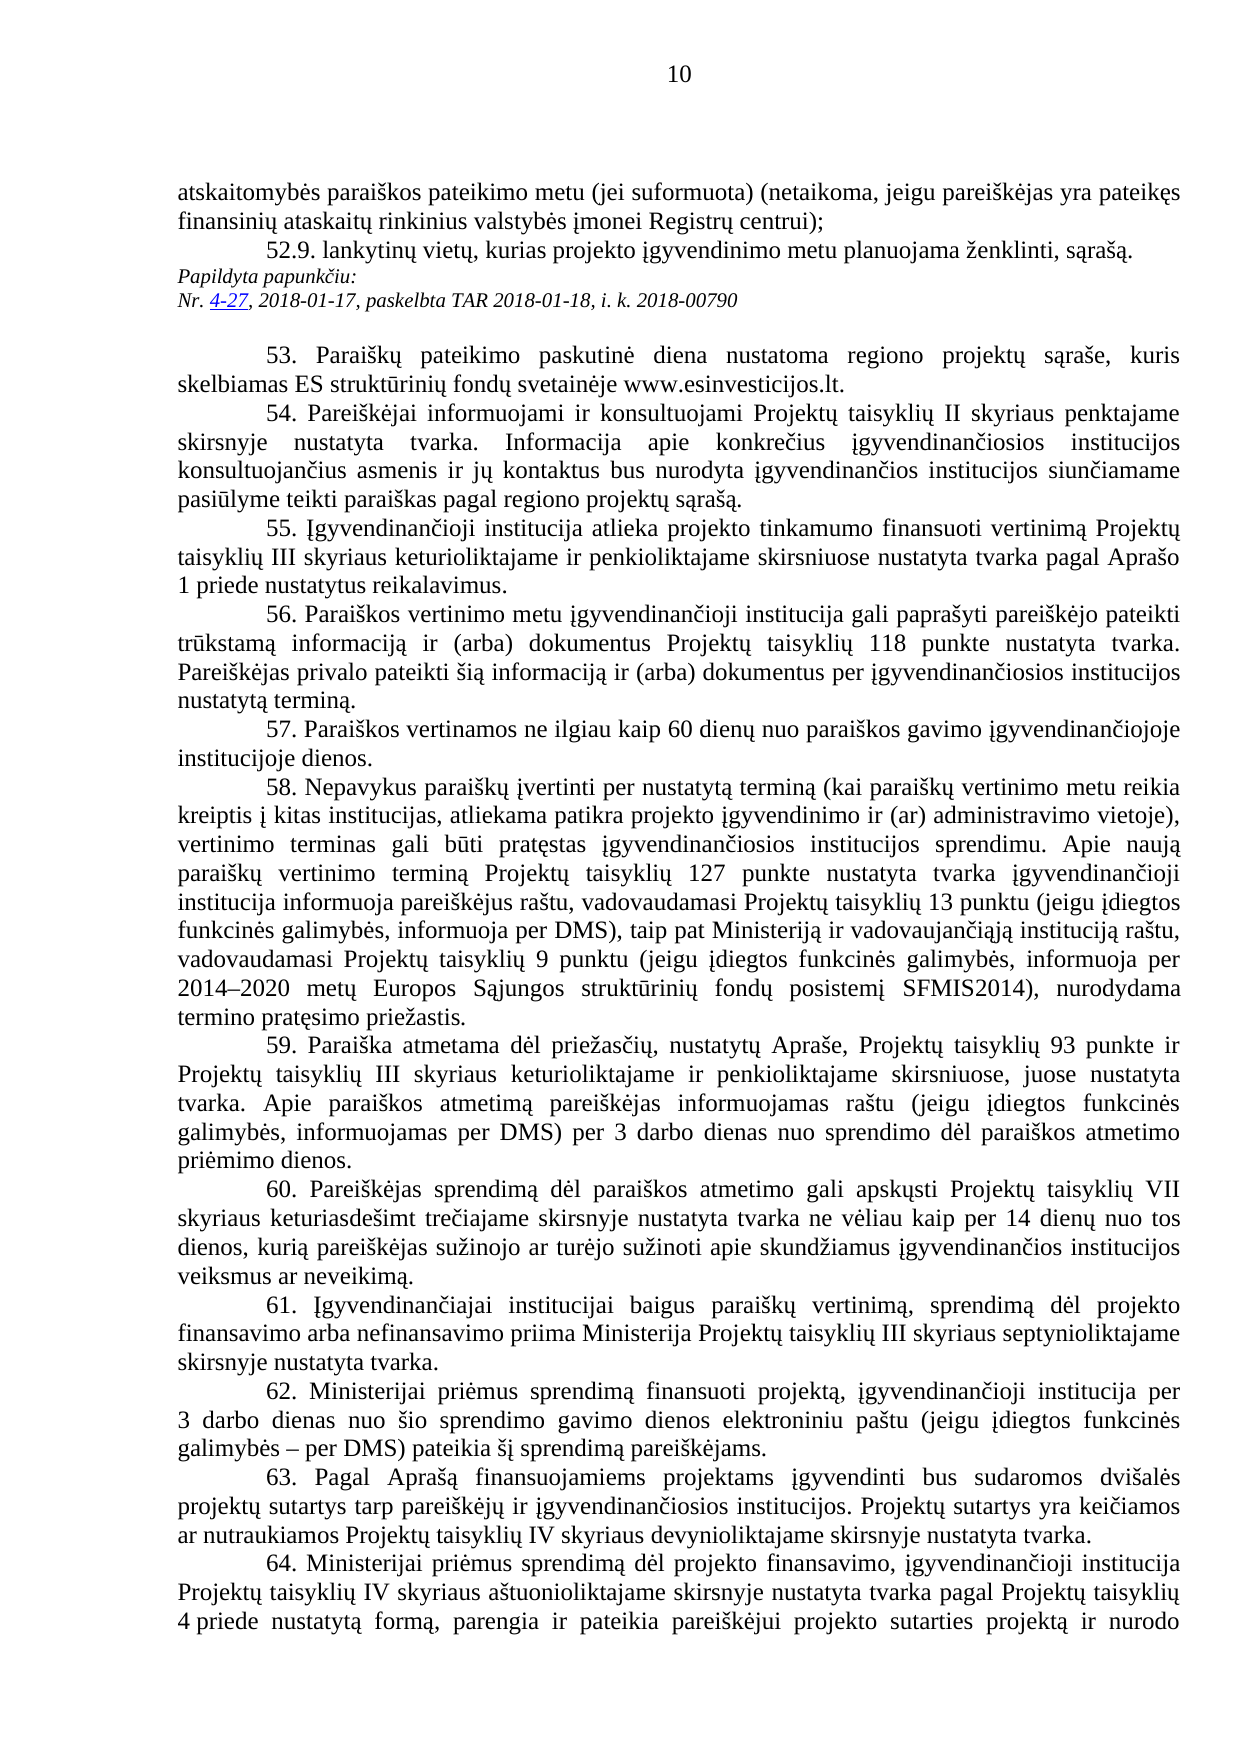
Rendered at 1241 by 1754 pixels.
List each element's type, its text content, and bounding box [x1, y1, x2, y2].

text 59. Paraiška atmetama dėl priežasčių, nustatytų Apraše, Projektų taisyklių 93 punkte ir Projektų taisyklių III skyriaus keturioliktajame ir penkioliktajame skirsniuose, juose nustatyta tvarka. Apie paraiškos atmetimą pareiškėjas informuojamas raštu (jeigu įdiegtos funkcinės galimybės, informuojamas per DMS) per 3 darbo dienas nuo sprendimo dėl paraiškos atmetimo priėmimo dienos. [177, 1031, 1181, 1174]
text 62. Ministerijai priėmus sprendimą finansuoti projektą, įgyvendinančioji institucija per 3 darbo dienas nuo šio sprendimo gavimo dienos elektroniniu paštu (jeigu įdiegtos funkcinės galimybės – per DMS) pateikia šį sprendimą pareiškėjams. [177, 1376, 1181, 1462]
text Papildyta papunkčiu: [177, 264, 1181, 288]
text 52.9. lankytinų vietų, kurias projekto įgyvendinimo metu planuojama ženklinti, sąrašą. [177, 235, 1181, 264]
text atskaitomybės paraiškos pateikimo metu (jei suformuota) (netaikoma, jeigu pareiškėjas yra pateikęs finansinių ataskaitų rinkinius valstybės įmonei Registrų centrui); [177, 177, 1181, 235]
text 54. Pareiškėjai informuojami ir konsultuojami Projektų taisyklių II skyriaus penktajame skirsnyje nustatyta tvarka. Informacija apie konkrečius įgyvendinančiosios institucijos konsultuojančius asmenis ir jų kontaktus bus nurodyta įgyvendinančios institucijos siunčiamame pasiūlyme teikti paraiškas pagal regiono projektų sąrašą. [177, 398, 1181, 513]
text 58. Nepavykus paraiškų įvertinti per nustatytą terminą (kai paraiškų vertinimo metu reikia kreiptis į kitas institucijas, atliekama patikra projekto įgyvendinimo ir (ar) administravimo vietoje), vertinimo terminas gali būti pratęstas įgyvendinančiosios institucijos sprendimu. Apie naują paraiškų vertinimo terminą Projektų taisyklių 127 punkte nustatyta tvarka įgyvendinančioji institucija informuoja pareiškėjus raštu, vadovaudamasi Projektų taisyklių 13 punktu (jeigu įdiegtos funkcinės galimybės, informuoja per DMS), taip pat Ministeriją ir vadovaujančiąją instituciją raštu, vadovaudamasi Projektų taisyklių 9 punktu (jeigu įdiegtos funkcinės galimybės, informuoja per 2014–2020 metų Europos Sąjungos struktūrinių fondų posistemį SFMIS2014), nurodydama termino pratęsimo priežastis. [177, 772, 1181, 1031]
text 60. Pareiškėjas sprendimą dėl paraiškos atmetimo gali apskųsti Projektų taisyklių VII skyriaus keturiasdešimt trečiajame skirsnyje nustatyta tvarka ne vėliau kaip per 14 dienų nuo tos dienos, kurią pareiškėjas sužinojo ar turėjo sužinoti apie skundžiamus įgyvendinančios institucijos veiksmus ar neveikimą. [177, 1174, 1181, 1290]
text 61. Įgyvendinančiajai institucijai baigus paraiškų vertinimą, sprendimą dėl projekto finansavimo arba nefinansavimo priima Ministerija Projektų taisyklių III skyriaus septynioliktajame skirsnyje nustatyta tvarka. [177, 1290, 1181, 1376]
text 64. Ministerijai priėmus sprendimą dėl projekto finansavimo, įgyvendinančioji institucija Projektų taisyklių IV skyriaus aštuonioliktajame skirsnyje nustatyta tvarka pagal Projektų taisyklių 4 priede nustatytą formą, parengia ir pateikia pareiškėjui projekto sutarties projektą ir nurodo [177, 1548, 1181, 1635]
text 55. Įgyvendinančioji institucija atlieka projekto tinkamumo finansuoti vertinimą Projektų taisyklių III skyriaus keturioliktajame ir penkioliktajame skirsniuose nustatyta tvarka pagal Aprašo 1 priede nustatytus reikalavimus. [177, 513, 1181, 599]
text 53. Paraiškų pateikimo paskutinė diena nustatoma regiono projektų sąraše, kuris skelbiamas ES struktūrinių fondų svetainėje www.esinvesticijos.lt. [177, 341, 1181, 398]
text 56. Paraiškos vertinimo metu įgyvendinančioji institucija gali paprašyti pareiškėjo pateikti trūkstamą informaciją ir (arba) dokumentus Projektų taisyklių 118 punkte nustatyta tvarka. Pareiškėjas privalo pateikti šią informaciją ir (arba) dokumentus per įgyvendinančiosios institucijos nustatytą terminą. [177, 599, 1181, 714]
text Nr. 4-27, 2018-01-17, paskelbta TAR 2018-01-18, i. k. 2018-00790 [177, 288, 1181, 312]
text 63. Pagal Aprašą finansuojamiems projektams įgyvendinti bus sudaromos dvišalės projektų sutartys tarp pareiškėjų ir įgyvendinančiosios institucijos. Projektų sutartys yra keičiamos ar nutraukiamos Projektų taisyklių IV skyriaus devynioliktajame skirsnyje nustatyta tvarka. [177, 1462, 1181, 1548]
text 57. Paraiškos vertinamos ne ilgiau kaip 60 dienų nuo paraiškos gavimo įgyvendinančiojoje institucijoje dienos. [177, 714, 1181, 772]
